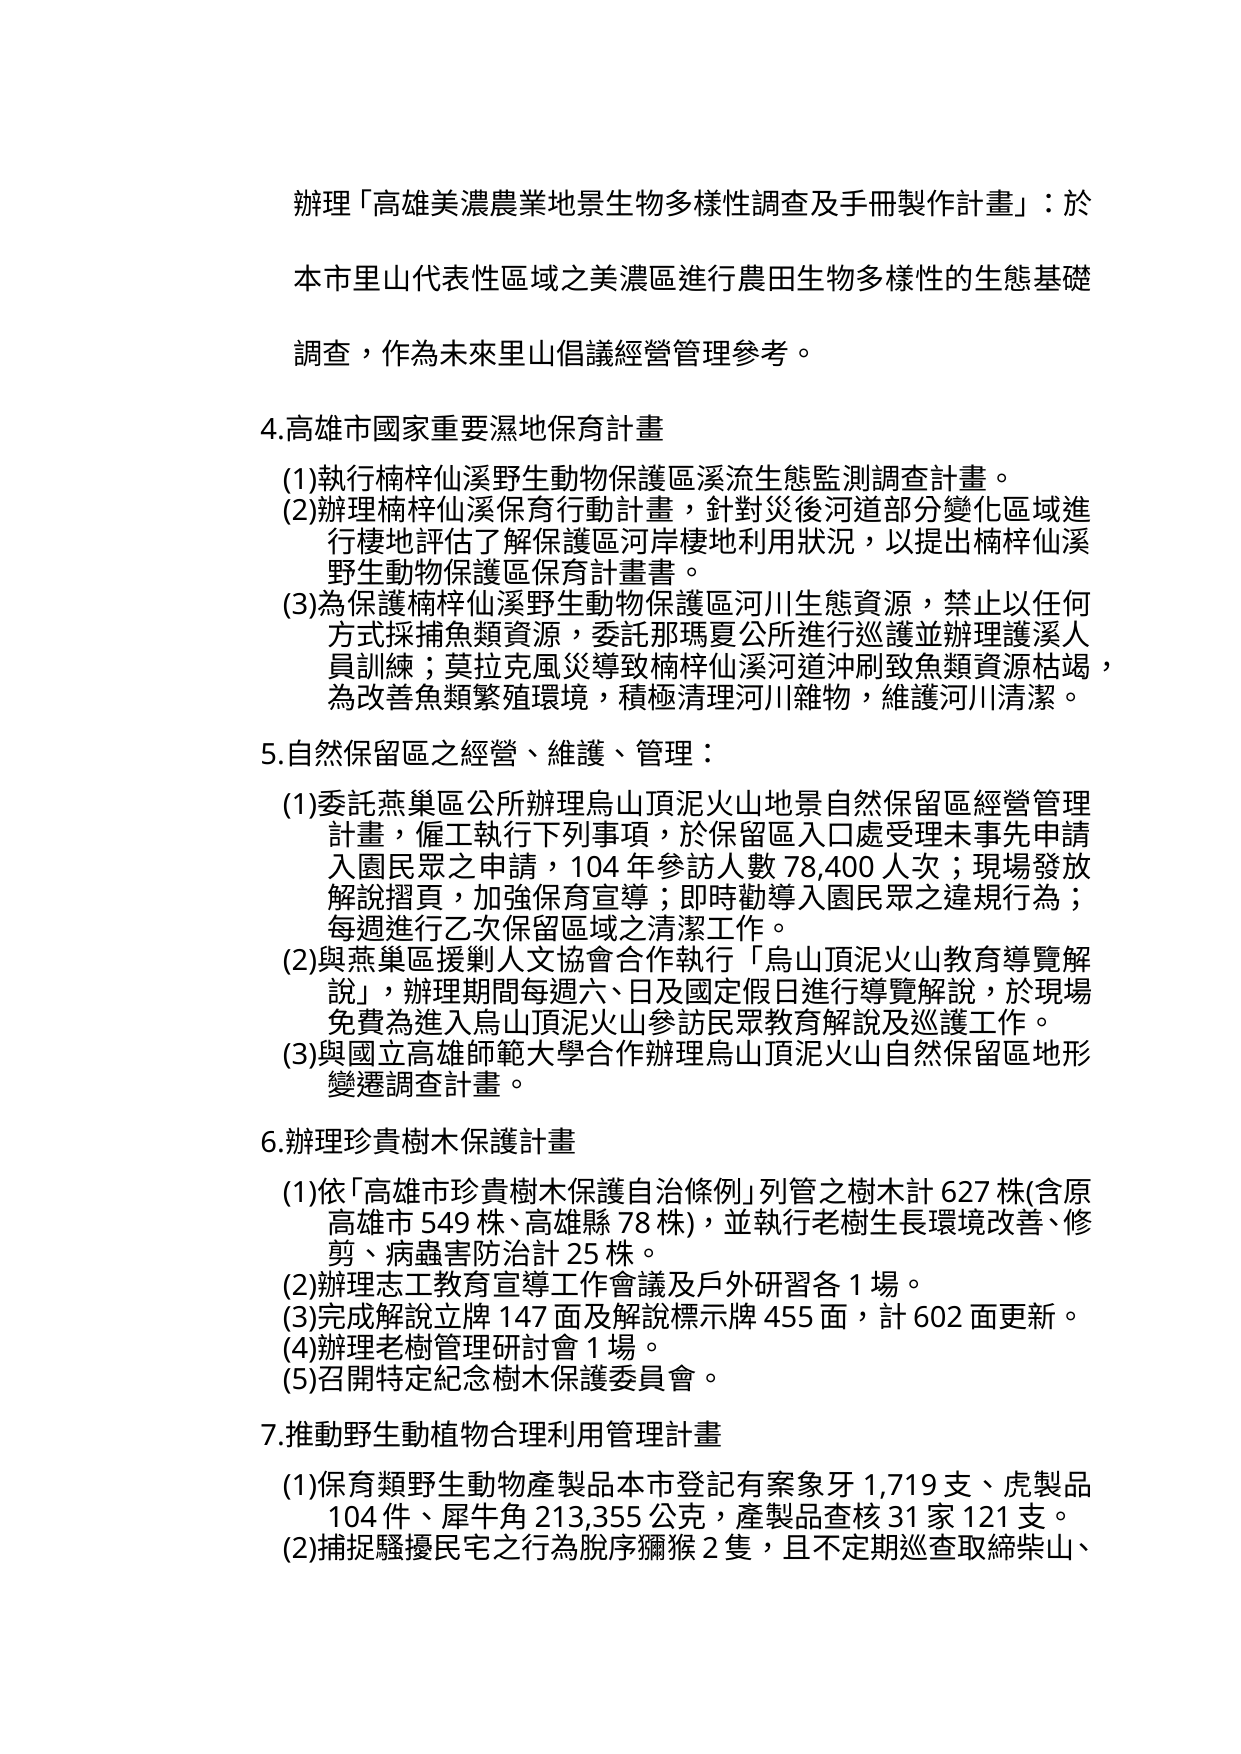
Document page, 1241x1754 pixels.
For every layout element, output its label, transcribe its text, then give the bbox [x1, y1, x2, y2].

text (2)捕捉騷擾民宅之行為脫序獼猴2隻，且不定期巡查取締柴山、旗山、觀音山、大崗山及旗尾山地區餵食獼猴之行為。 [283, 1533, 1092, 1564]
text 7.推動野生動植物合理利用管理計畫 [260, 1396, 1092, 1471]
text (2)與燕巢區援剿人文協會合作執行「烏山頂泥火山教育導覽解說」，辦理期間每週六、日及國定假日進行導覽解說，於現場免費為進入烏山頂泥火山參訪民眾教育解說及巡護工作。 [283, 946, 1092, 1039]
text (4)辦理老樹管理研討會1場。 [283, 1333, 1092, 1364]
text (5)召開特定紀念樹木保護委員會。 [283, 1364, 1092, 1396]
text (1)依「高雄市珍貴樹木保護自治條例」列管之樹木計627株(含原高雄市549株、高雄縣78株)，並執行老樹生長環境改善、修剪、病蟲害防治計25株。 [283, 1177, 1092, 1271]
text (1)委託燕巢區公所辦理烏山頂泥火山地景自然保留區經營管理計畫，僱工執行下列事項，於保留區入口處受理未事先申請入園民眾之申請，104年參訪人數78,400人次；現場發放解說摺頁，加強保育宣導；即時勸導入園民眾之違規行為；每週進行乙次保留區域之清潔工作。 [283, 789, 1092, 946]
text (3)與國立高雄師範大學合作辦理烏山頂泥火山自然保留區地形變遷調查計畫。 [283, 1039, 1092, 1102]
text (2)辦理志工教育宣導工作會議及戶外研習各1場。 [283, 1271, 1092, 1302]
text 6.辦理珍貴樹木保護計畫 [260, 1102, 1092, 1177]
text (1)保育類野生動物產製品本市登記有案象牙1,719支、虎製品104件、犀牛角213,355公克，產製品查核31家121支。 [283, 1471, 1092, 1533]
text (3)為保護楠梓仙溪野生動物保護區河川生態資源，禁止以任何方式採捕魚類資源，委託那瑪夏公所進行巡護並辦理護溪人員訓練；莫拉克風災導致楠梓仙溪河道沖刷致魚類資源枯竭，為改善魚類繁殖環境，積極清理河川雜物，維護河川清潔。 [283, 589, 1092, 714]
text (2)辦理楠梓仙溪保育行動計畫，針對災後河道部分變化區域進行棲地評估了解保護區河岸棲地利用狀況，以提出楠梓仙溪野生動物保護區保育計畫書。 [283, 496, 1092, 589]
text 5.自然保留區之經營、維護、管理： [260, 714, 1092, 789]
text 4.高雄市國家重要濕地保育計畫 [260, 389, 1092, 464]
text 辦理「高雄美濃農業地景生物多樣性調查及手冊製作計畫」：於本市里山代表性區域之美濃區進行農田生物多樣性的生態基礎調查，作為未來里山倡議經營管理參考。 [293, 164, 1092, 389]
text (3)完成解說立牌147面及解說標示牌455面，計602面更新。 [283, 1302, 1092, 1333]
text (1)執行楠梓仙溪野生動物保護區溪流生態監測調查計畫。 [283, 464, 1092, 496]
